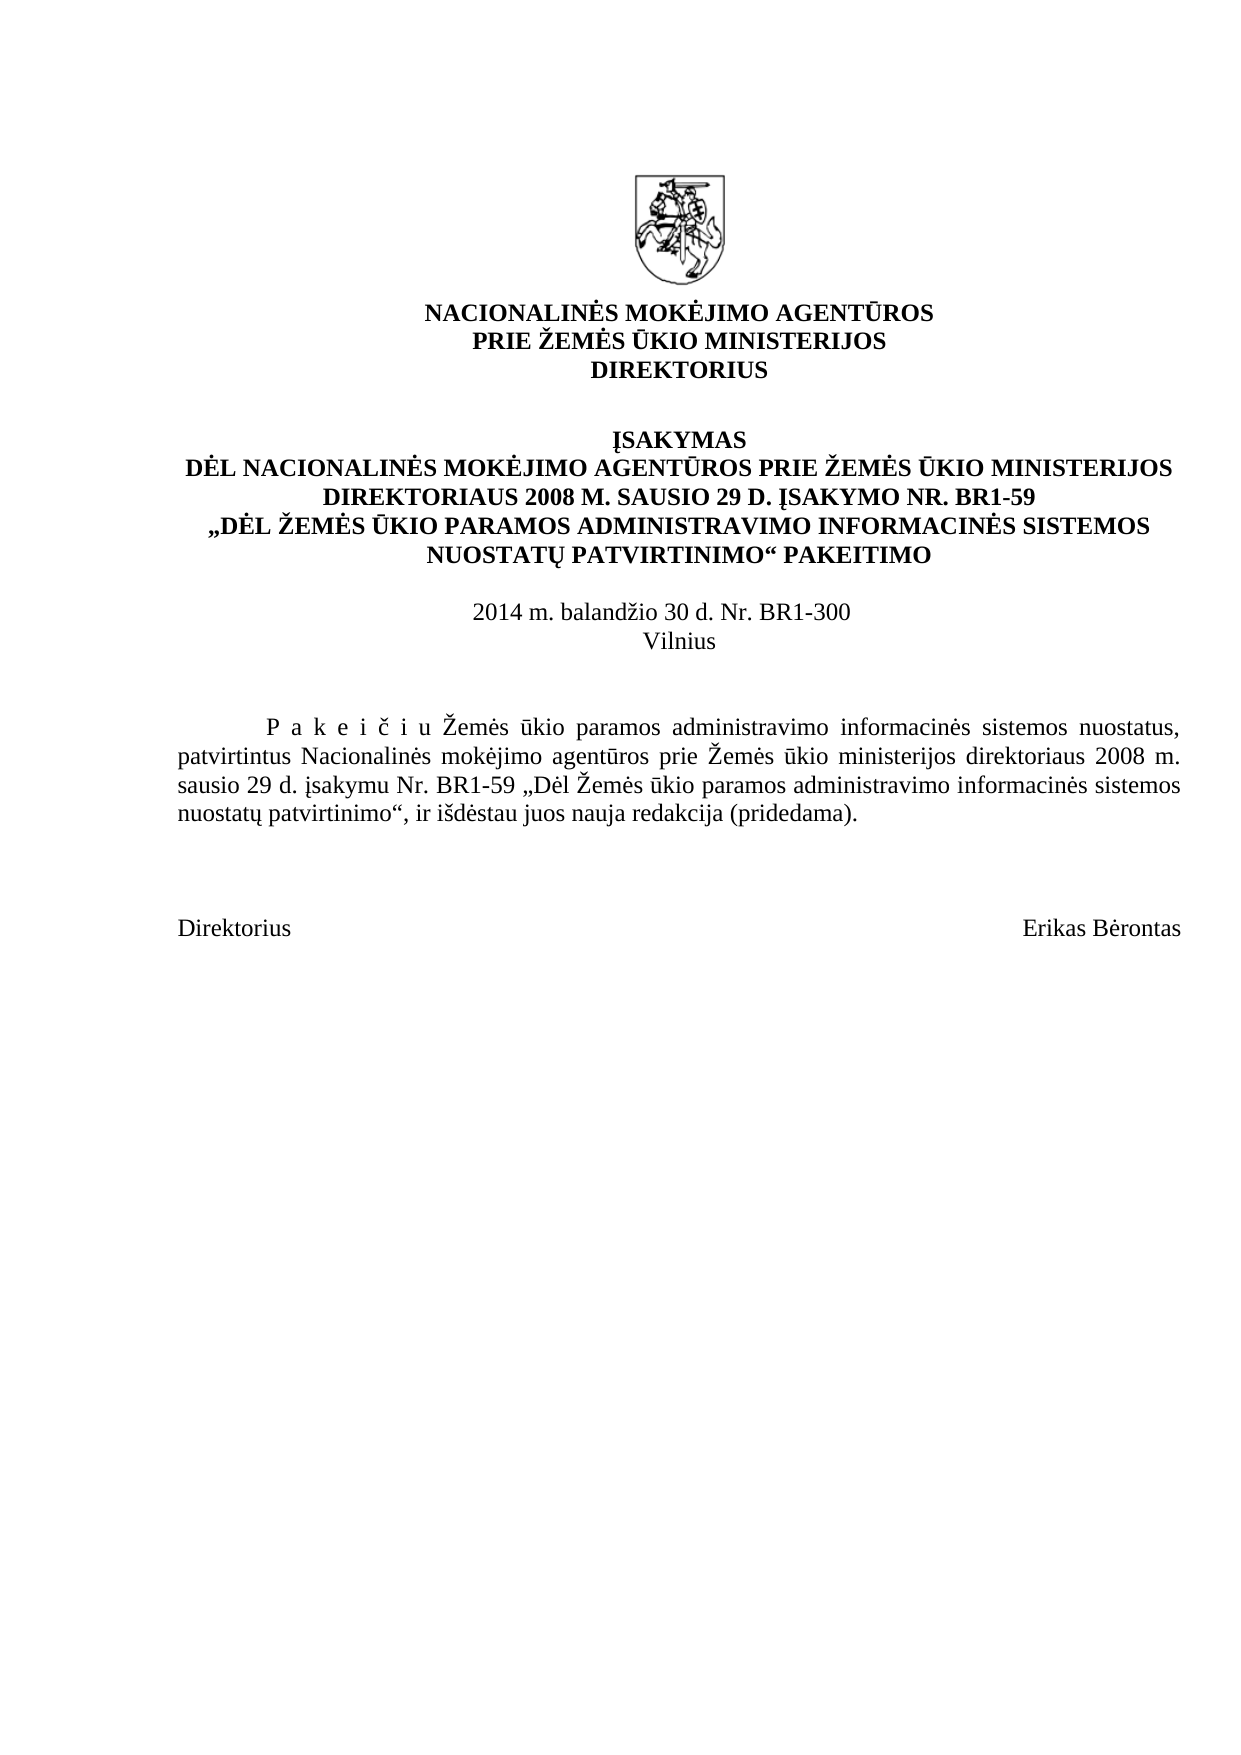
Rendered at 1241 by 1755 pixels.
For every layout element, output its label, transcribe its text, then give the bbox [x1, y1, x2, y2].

text „Dėl Žemės ūkio paramos administravimo informacinės sistemos nuostatų patvirtinimo“ pakeitimo [177, 511, 1181, 568]
text NACIONALINĖS MOKĖJIMO AGENTŪROS PRIE ŽEMĖS ŪKIO MINISTERIJOS DIREKTORIUS [177, 298, 1181, 413]
text 2014 m. balandžio 30 d. Nr. BR1-300- - [177, 597, 1181, 626]
text dėl Nacionalinės mokėjimo agentūros prie Žemės ūkio ministerijos direktoriaus 2008 m. sausio 29 d. įsakymO Nr. BR1-59 [177, 453, 1181, 511]
text P a k e i č i u Žemės ūkio paramos administravimo informacinės sistemos nuostatus, patvirtintus Nacionalinės mokėjimo agentūros prie Žemės ūkio ministerijos direktoriaus 2008 m. sausio 29 d. įsakymu Nr. BR1-59 „Dėl Žemės ūkio paramos administravimo informacinės sistemos nuostatų patvirtinimo“, ir išdėstau juos nauja redakcija (pridedama). [177, 712, 1181, 827]
text ĮSAKYMAS [177, 425, 1181, 453]
text Vilnius [177, 626, 1181, 655]
text Direktorius Erikas Bėrontas [177, 913, 1181, 942]
